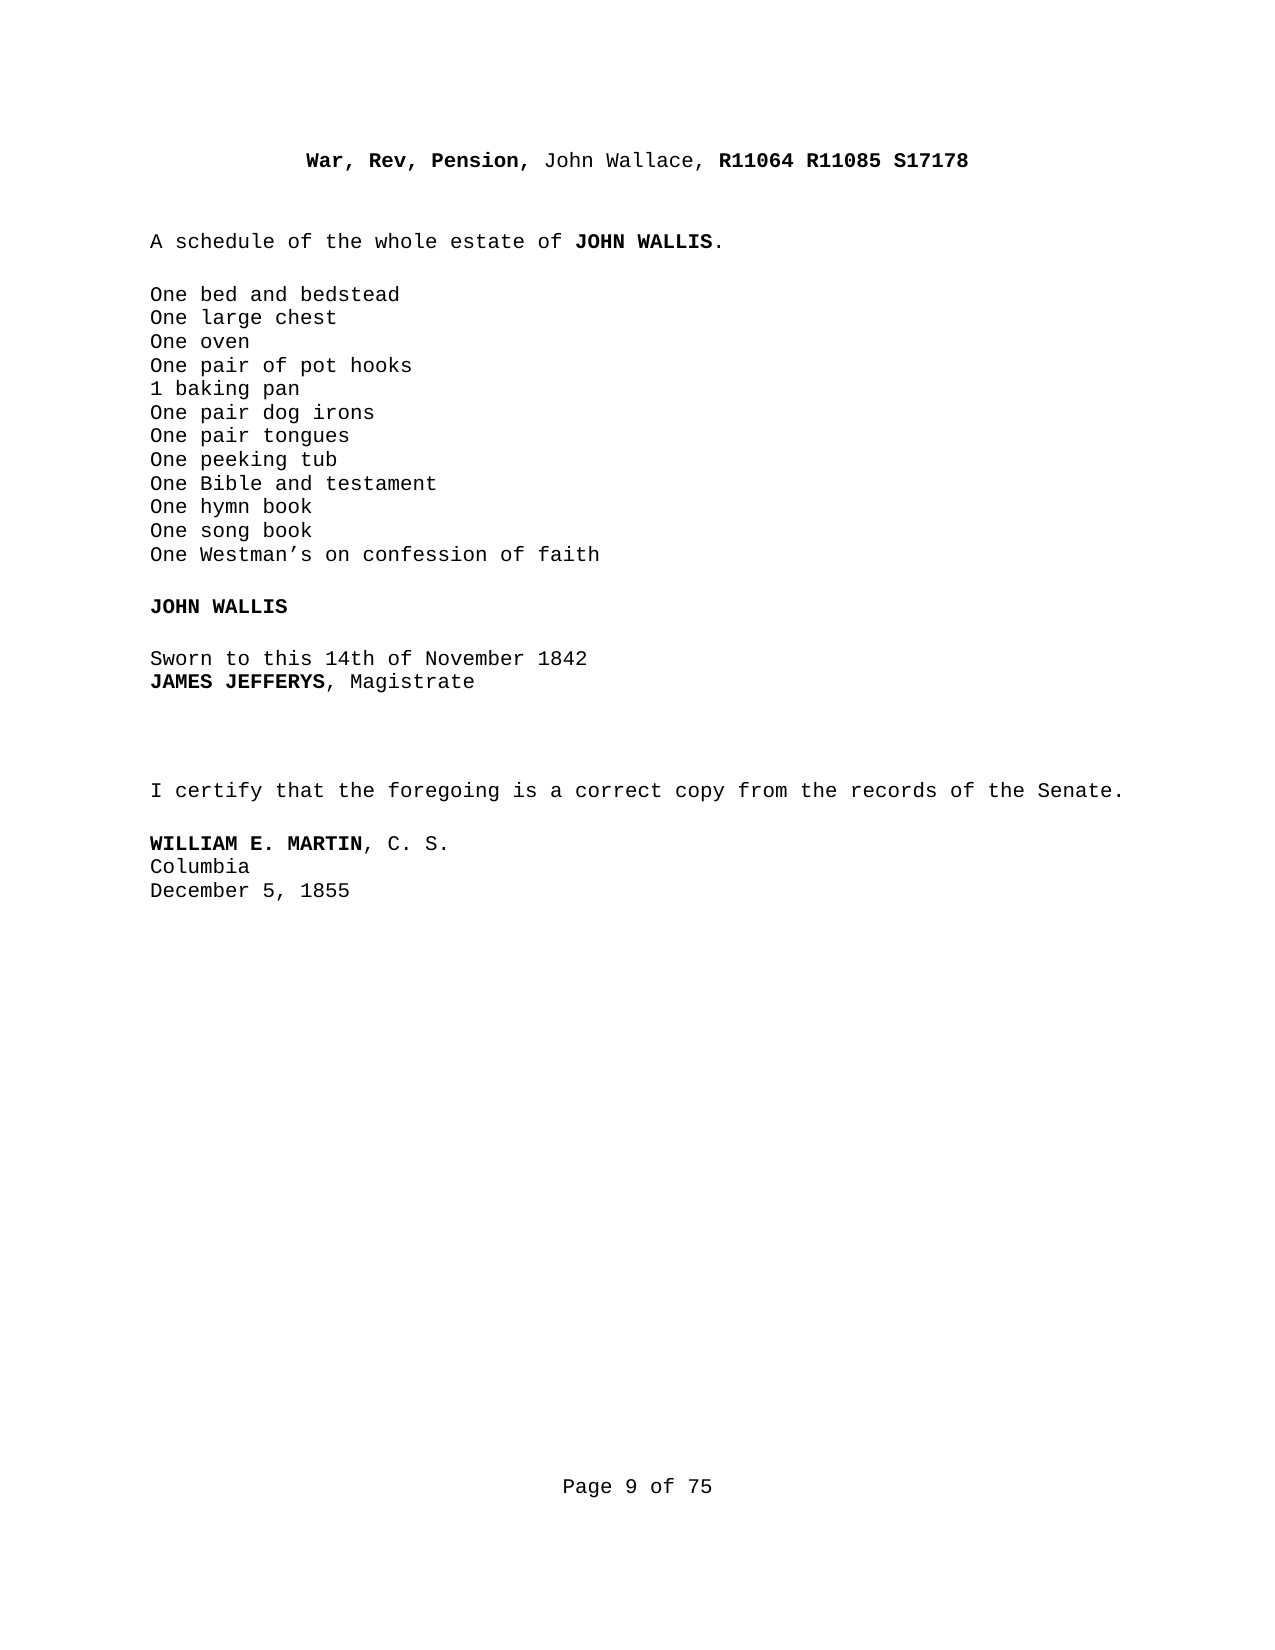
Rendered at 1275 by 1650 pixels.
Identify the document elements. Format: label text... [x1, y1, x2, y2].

text December 5, 1855 [150, 880, 1125, 903]
text One song book [150, 520, 1125, 544]
text One Westman’s on confession of faith [150, 544, 1125, 567]
text One peeking tub [150, 449, 1125, 473]
text One pair tongues [150, 426, 1125, 449]
text One pair dog irons [150, 402, 1125, 426]
text John Wallis [150, 596, 1125, 619]
text I certify that the foregoing is a correct copy from the records of the Senate. [150, 781, 1125, 804]
text One Bible and testament [150, 473, 1125, 496]
text Sworn to this 14th of November 1842 [150, 648, 1125, 672]
text A schedule of the whole estate of John Wallis. [150, 232, 1125, 255]
text One hymn book [150, 496, 1125, 520]
text One oven [150, 331, 1125, 354]
text One large chest [150, 307, 1125, 331]
text James Jefferys, Magistrate [150, 672, 1125, 695]
text Columbia [150, 856, 1125, 880]
text William E. Martin, C. S. [150, 833, 1125, 856]
text 1 baking pan [150, 378, 1125, 402]
text One pair of pot hooks [150, 354, 1125, 378]
text One bed and bedstead [150, 284, 1125, 307]
